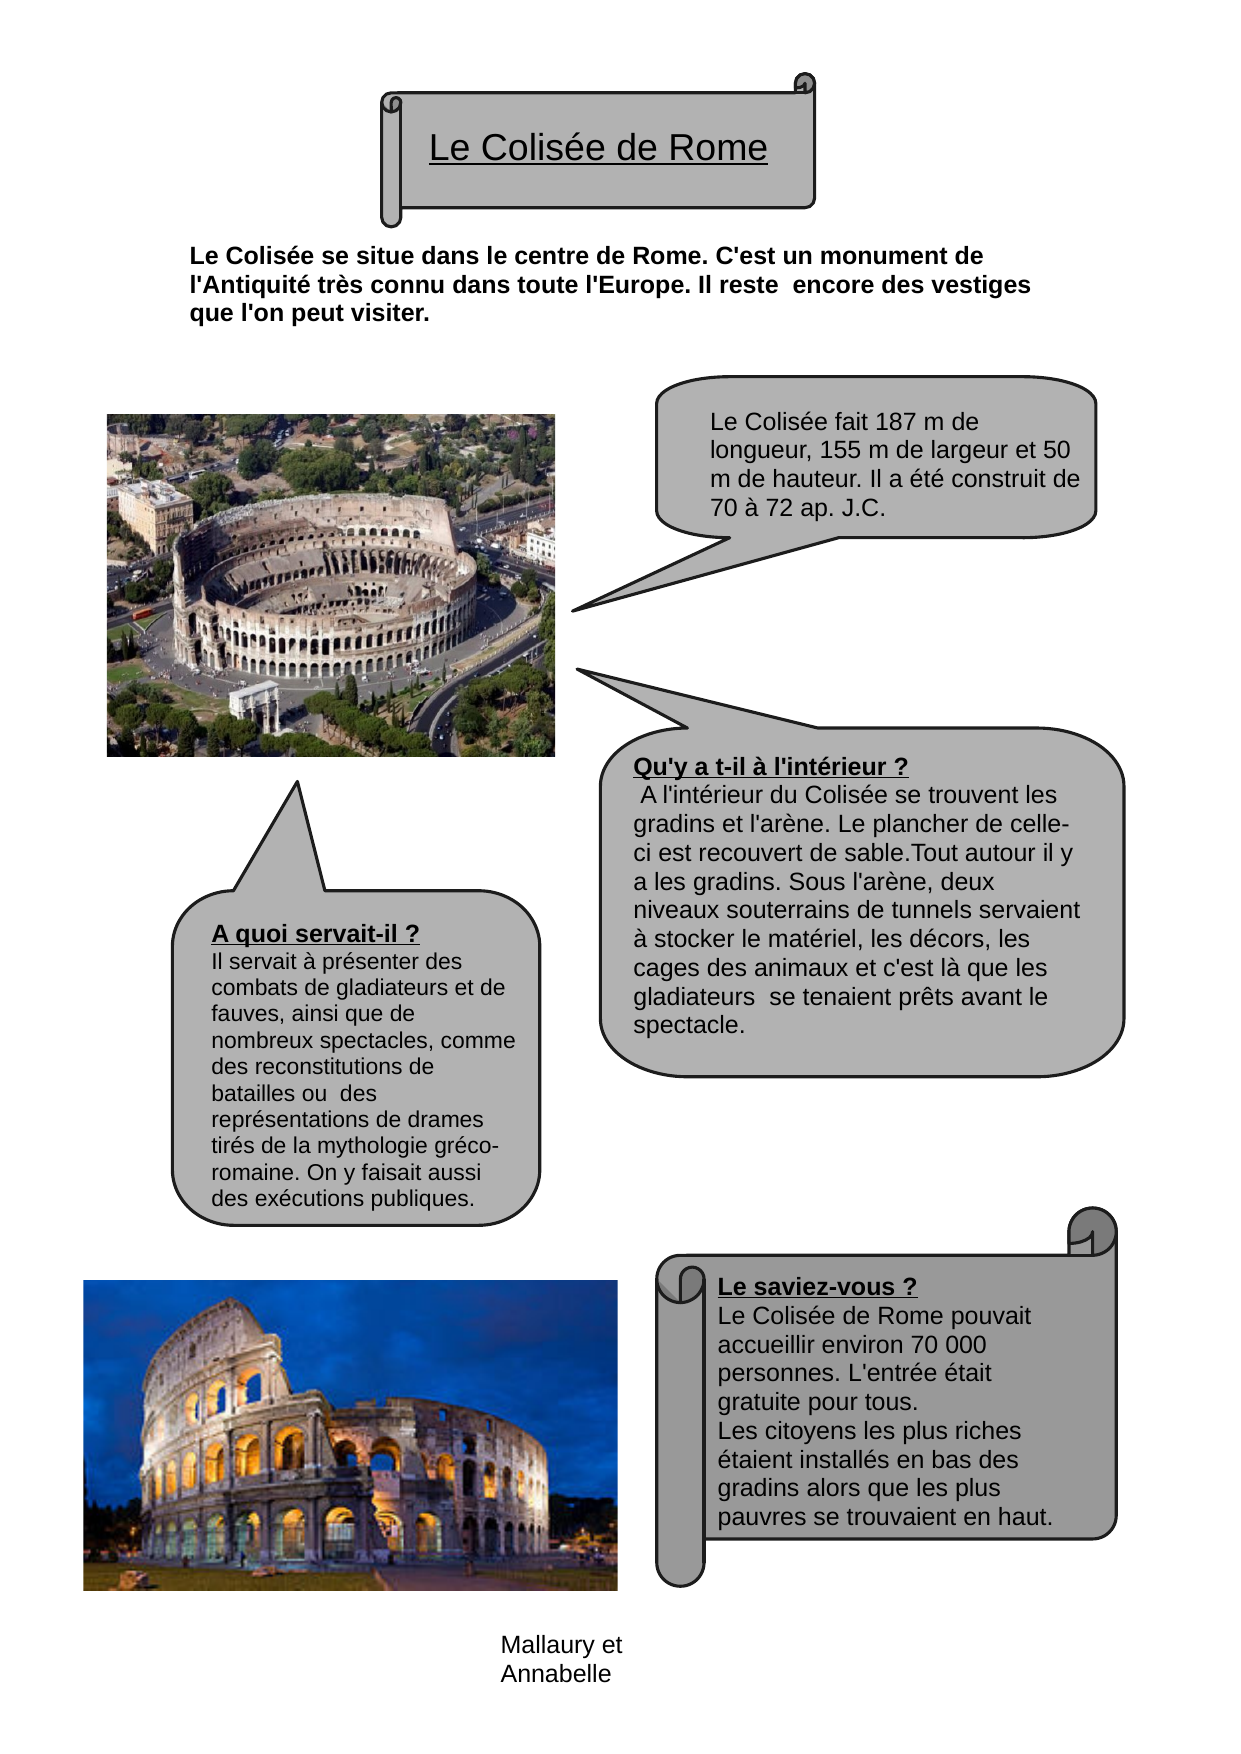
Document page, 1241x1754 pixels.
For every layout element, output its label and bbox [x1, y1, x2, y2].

picture [106, 414, 556, 757]
picture [83, 1280, 618, 1591]
